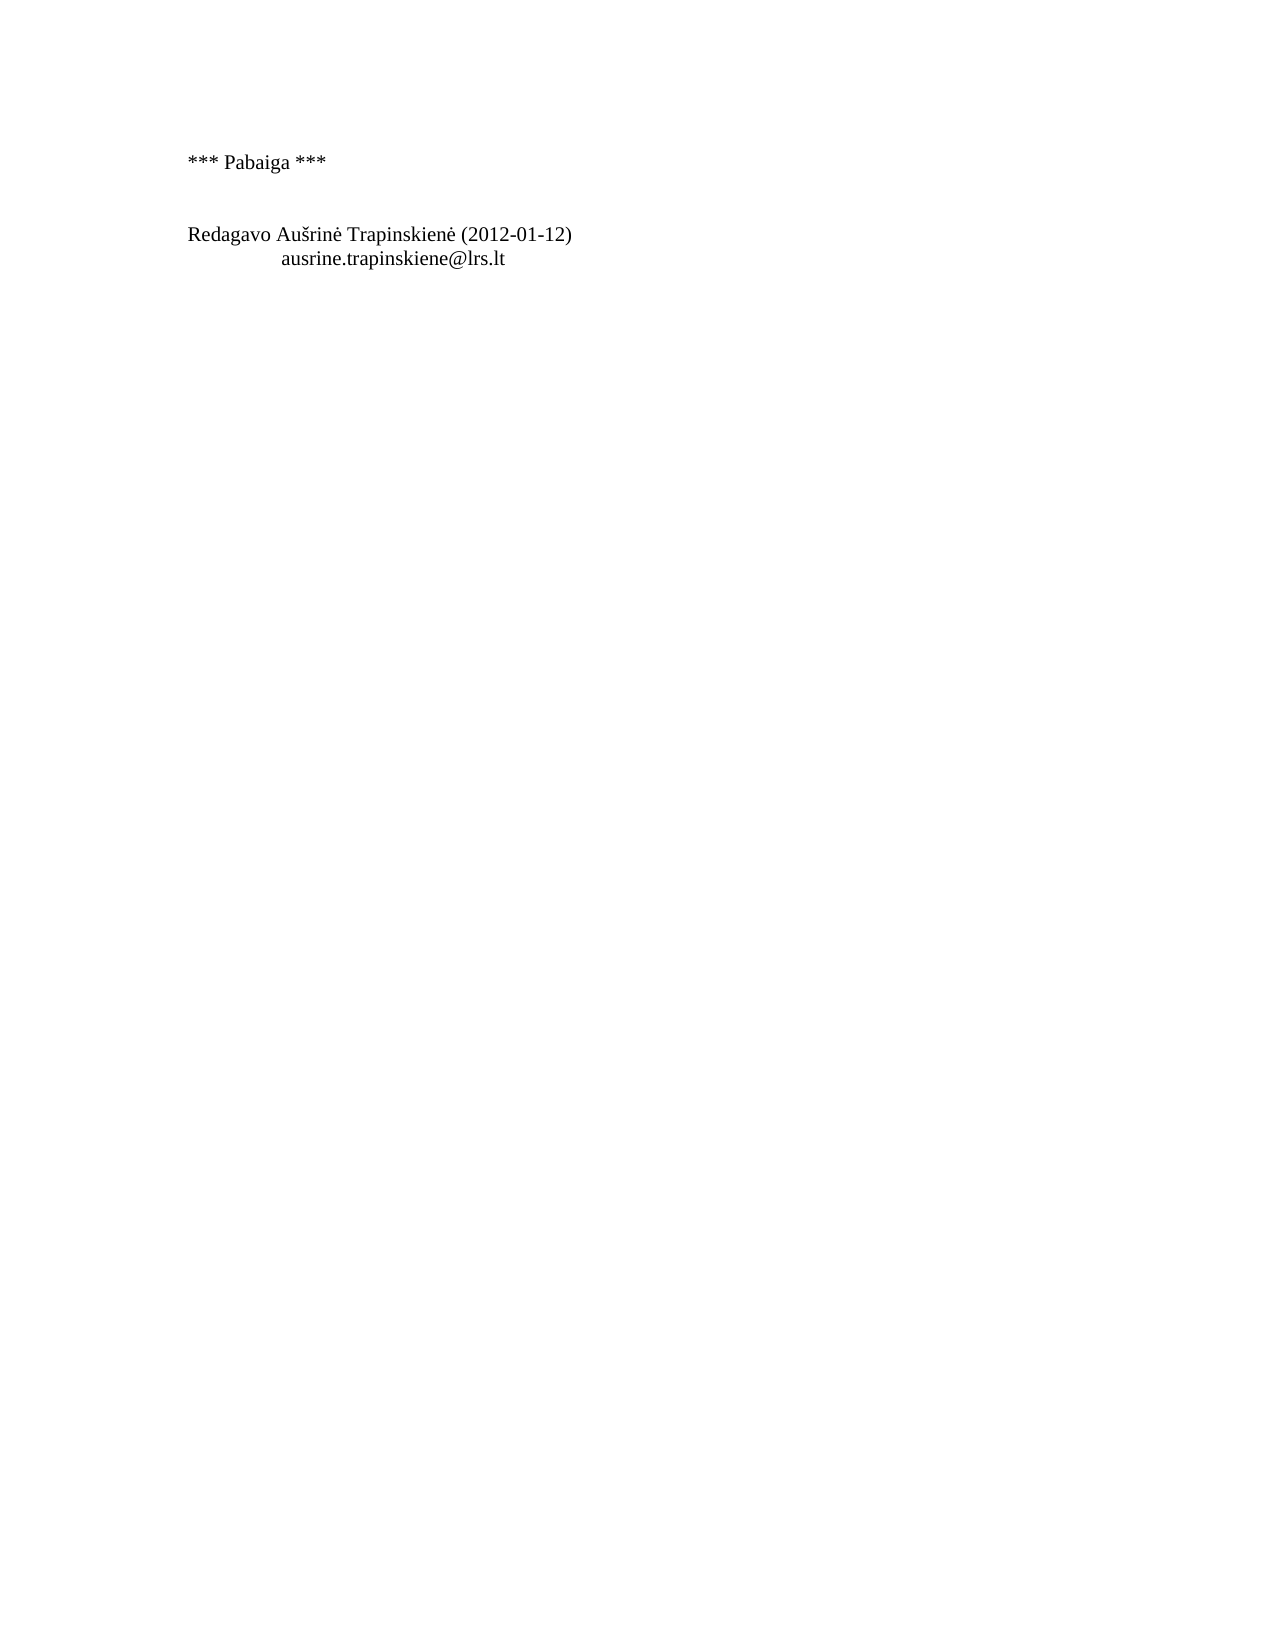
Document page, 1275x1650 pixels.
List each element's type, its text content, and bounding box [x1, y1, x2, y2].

text Redagavo Aušrinė Trapinskienė (2012-01-12) [187, 222, 1087, 246]
text *** Pabaiga *** [187, 150, 1087, 174]
text ausrine.trapinskiene@lrs.lt [187, 246, 1087, 270]
